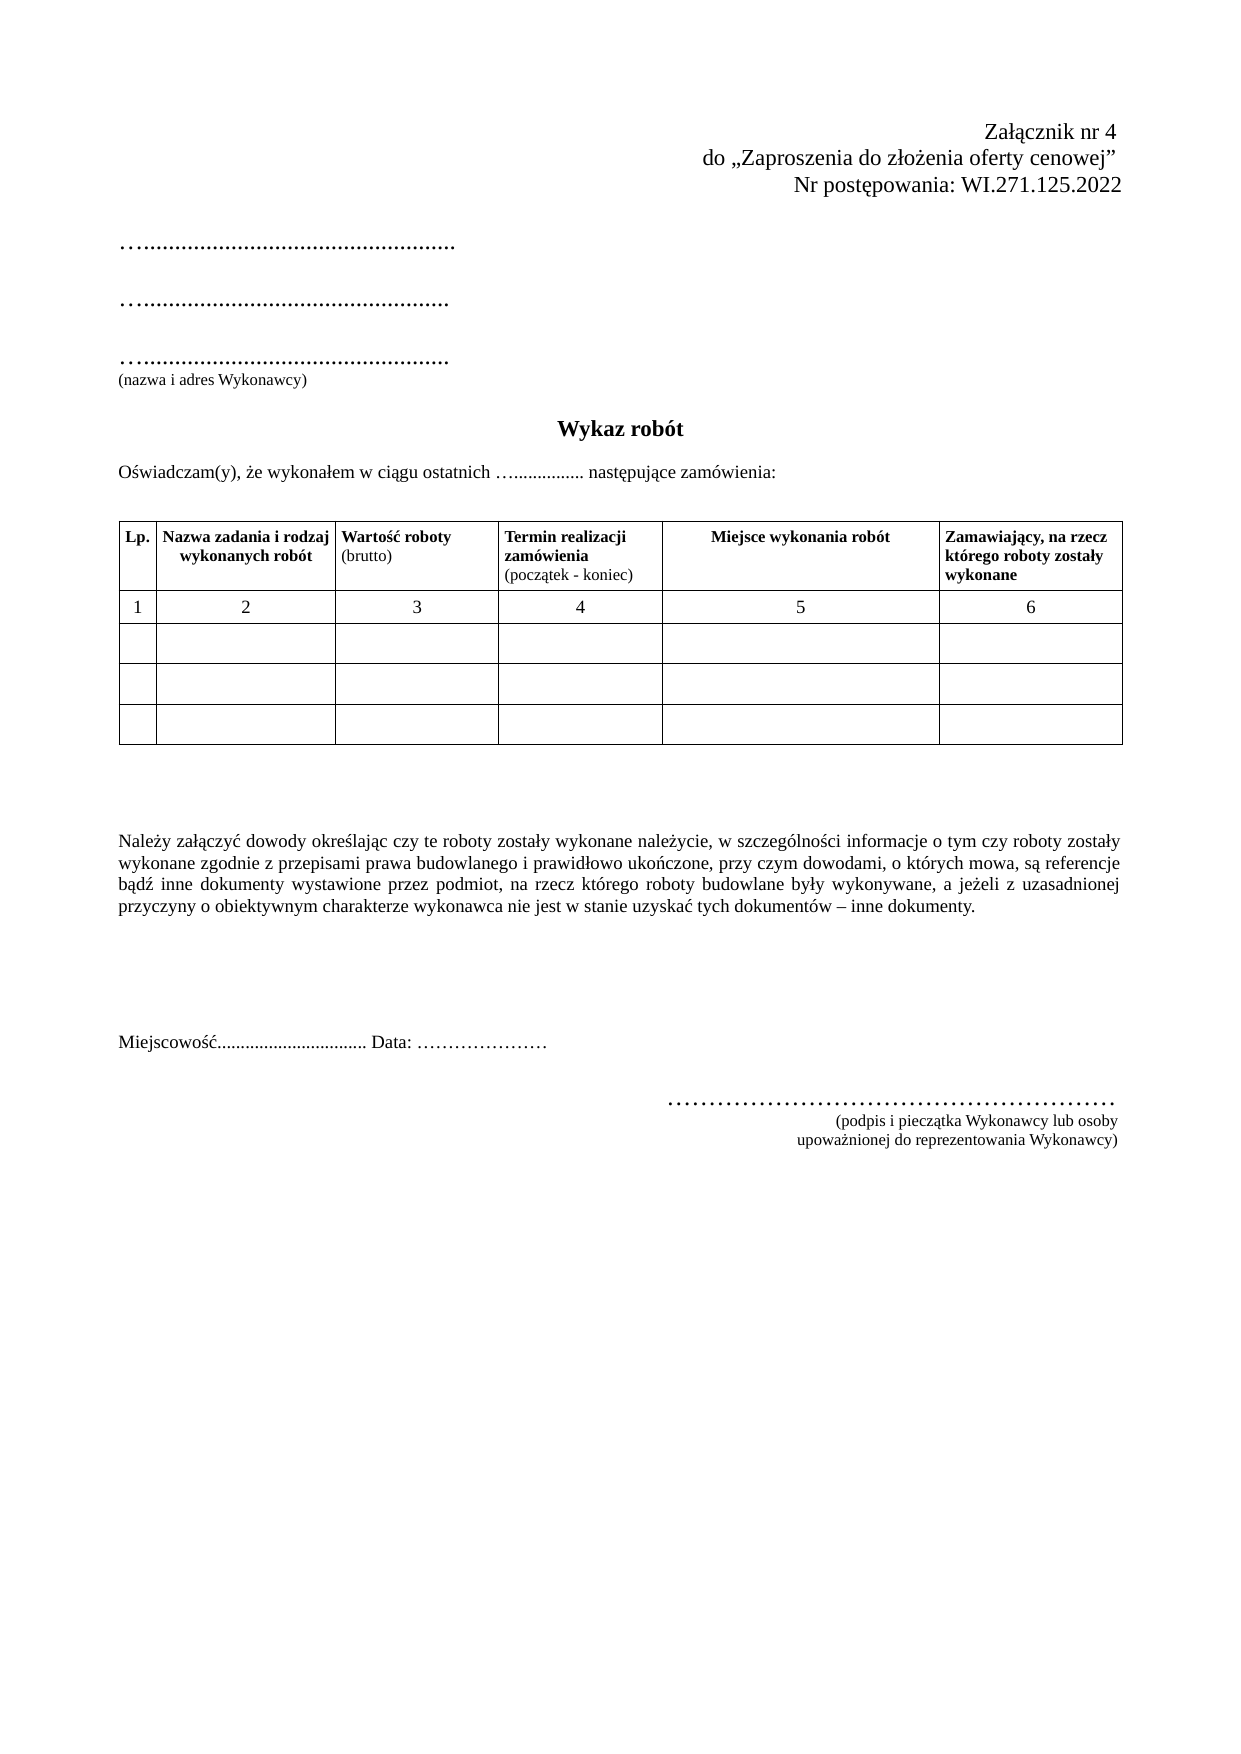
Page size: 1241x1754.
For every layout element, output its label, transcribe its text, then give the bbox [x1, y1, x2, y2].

table_cell [120, 624, 156, 663]
text Nr postępowania: WI.271.125.2022 [118, 171, 1122, 197]
table_cell [157, 664, 335, 703]
table_cell [120, 705, 156, 744]
table_cell 3 [336, 591, 498, 623]
text ……………………………………………… [118, 1082, 1122, 1110]
table_header Termin realizacji zamówienia (początek - koniec) [499, 522, 662, 590]
table_header Wartość roboty (brutto) [336, 522, 498, 590]
table_cell [336, 624, 498, 663]
text Oświadczam(y), że wykonałem w ciągu ostatnich …............... następujące zamówienia: [118, 461, 1122, 482]
table_header Miejsce wykonania robót [663, 522, 939, 590]
table_cell [336, 705, 498, 744]
table_cell [940, 664, 1122, 703]
table_cell [940, 624, 1122, 663]
table_cell [157, 624, 335, 663]
text …................................................. [118, 341, 1122, 370]
table_cell [499, 705, 662, 744]
table_cell [663, 624, 939, 663]
table_cell [120, 664, 156, 703]
text Należy załączyć dowody określając czy te roboty zostały wykonane należycie, w szczególności informacje o tym czy roboty zostały wykonane zgodnie z przepisami prawa budowlanego i prawidłowo ukończone, przy czym dowodami, o których mowa, są referencje bądź inne dokumenty wystawione przez podmiot, na rzecz którego roboty budowlane były wykonywane, a jeżeli z uzasadnionej przyczyny o obiektywnym charakterze wykonawca nie jest w stanie uzyskać tych dokumentów – inne dokumenty. [118, 830, 1122, 916]
table_cell 5 [663, 591, 939, 623]
table_cell [499, 664, 662, 703]
table_cell [499, 624, 662, 663]
text Miejscowość................................ Data: ………………… [118, 1031, 1122, 1053]
table_cell [336, 664, 498, 703]
text do „Zaproszenia do złożenia oferty cenowej” [118, 144, 1122, 171]
text (nazwa i adres Wykonawcy) [118, 370, 1122, 389]
table_cell [663, 664, 939, 703]
table_cell 1 [120, 591, 156, 623]
table_cell [157, 705, 335, 744]
table_cell [940, 705, 1122, 744]
table_cell 6 [940, 591, 1122, 623]
table_header Zamawiający, na rzecz którego roboty zostały wykonane [940, 522, 1122, 590]
text Wykaz robót [118, 415, 1122, 442]
table_cell 2 [157, 591, 335, 623]
text (podpis i pieczątka Wykonawcy lub osoby [118, 1110, 1122, 1129]
text …................................................. [118, 283, 1122, 312]
table_header Lp. [120, 522, 156, 590]
text ….................................................. [118, 226, 1122, 255]
table_header Nazwa zadania i rodzaj wykonanych robót [157, 522, 335, 590]
text Załącznik nr 4 [118, 118, 1122, 144]
text upoważnionej do reprezentowania Wykonawcy) [118, 1129, 1122, 1149]
table_cell [663, 705, 939, 744]
table_cell 4 [499, 591, 662, 623]
